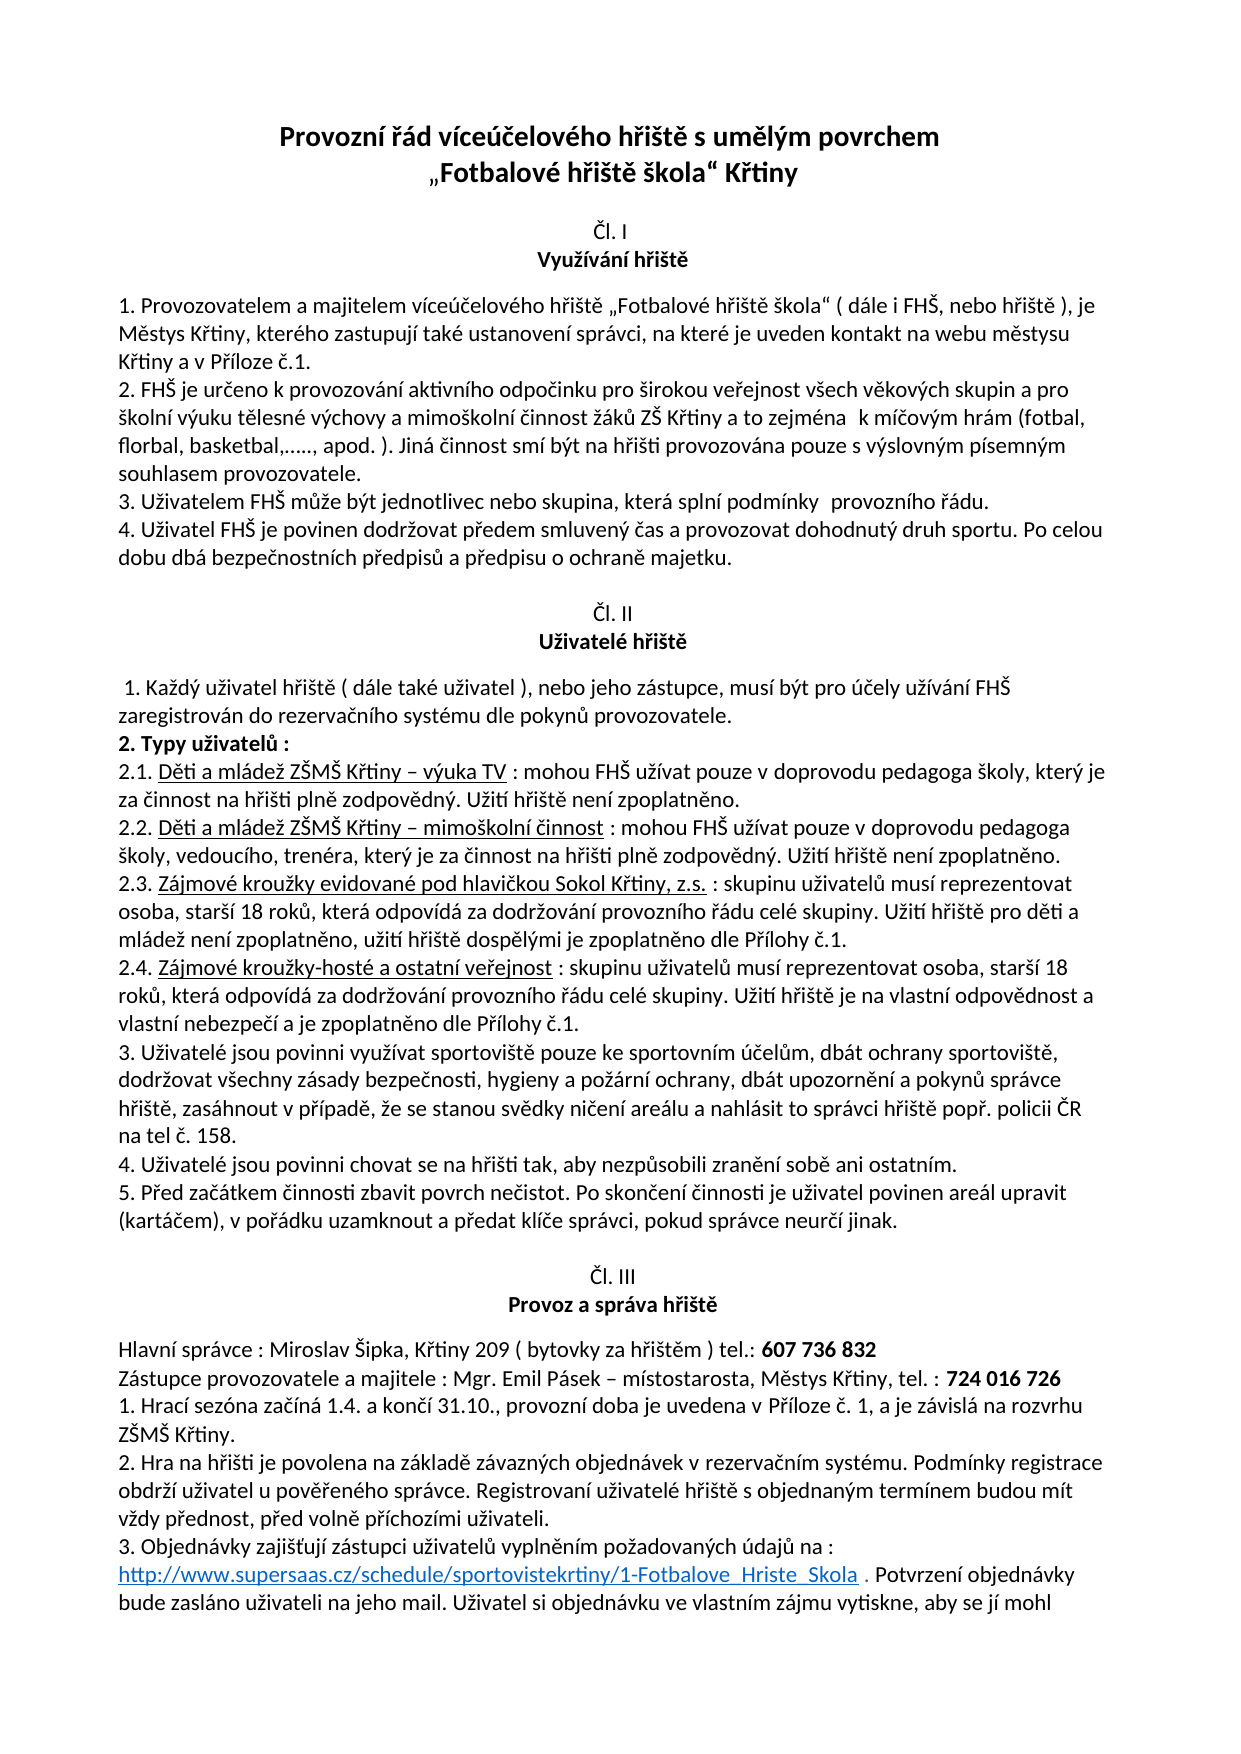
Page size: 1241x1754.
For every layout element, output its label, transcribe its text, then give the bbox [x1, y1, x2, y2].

text 1. Každý uživatel hřiště ( dále také uživatel ), nebo jeho zástupce, musí být pro účely užívání FHŠ zaregistrován do rezervačního systému dle pokynů provozovatele. [118, 673, 1107, 729]
text Provozní řád víceúčelového hřiště s umělým povrchem [118, 118, 1107, 154]
text Čl. II Uživatelé hřiště [118, 599, 1107, 656]
text 2.1. Děti a mládež ZŠMŠ Křtiny – výuka TV : mohou FHŠ užívat pouze v doprovodu pedagoga školy, který je za činnost na hřišti plně zodpovědný. Užití hřiště není zpoplatněno. [118, 757, 1107, 813]
text 2. Typy uživatelů : [118, 729, 1107, 757]
text Zástupce provozovatele a majitele : Mgr. Emil Pásek – místostarosta, Městys Křtiny, tel. : 724 016 726 [118, 1364, 1107, 1392]
text Využívání hřiště [118, 245, 1107, 273]
text 2.2. Děti a mládež ZŠMŠ Křtiny – mimoškolní činnost : mohou FHŠ užívat pouze v doprovodu pedagoga školy, vedoucího, trenéra, který je za činnost na hřišti plně zodpovědný. Užití hřiště není zpoplatněno. [118, 813, 1107, 869]
text Čl. III Provoz a správa hřiště [118, 1262, 1107, 1318]
text 2.3. Zájmové kroužky evidované pod hlavičkou Sokol Křtiny, z.s. : skupinu uživatelů musí reprezentovat osoba, starší 18 roků, která odpovídá za dodržování provozního řádu celé skupiny. Užití hřiště pro děti a mládež není zpoplatněno, užití hřiště dospělými je zpoplatněno dle Přílohy č.1. [118, 869, 1107, 953]
text Hlavní správce : Miroslav Šipka, Křtiny 209 ( bytovky za hřištěm ) tel.: 607 736 832 [118, 1336, 1107, 1364]
text 4. Uživatelé jsou povinni chovat se na hřišti tak, aby nezpůsobili zranění sobě ani ostatním. [118, 1150, 1107, 1178]
text 3. Uživatelé jsou povinni využívat sportoviště pouze ke sportovním účelům, dbát ochrany sportoviště, dodržovat všechny zásady bezpečnosti, hygieny a požární ochrany, dbát upozornění a pokynů správce hřiště, zasáhnout v případě, že se stanou svědky ničení areálu a nahlásit to správci hřiště popř. policii ČR na tel č. 158. [118, 1038, 1107, 1150]
text Čl. I [118, 217, 1107, 245]
text 5. Před začátkem činnosti zbavit povrch nečistot. Po skončení činnosti je uživatel povinen areál upravit (kartáčem), v pořádku uzamknout a předat klíče správci, pokud správce neurčí jinak. [118, 1178, 1107, 1234]
text 2.4. Zájmové kroužky-hosté a ostatní veřejnost : skupinu uživatelů musí reprezentovat osoba, starší 18 roků, která odpovídá za dodržování provozního řádu celé skupiny. Užití hřiště je na vlastní odpovědnost a vlastní nebezpečí a je zpoplatněno dle Přílohy č.1. [118, 953, 1107, 1038]
text 1. Hrací sezóna začíná 1.4. a končí 31.10., provozní doba je uvedena v Příloze č. 1, a je závislá na rozvrhu ZŠMŠ Křtiny. 2. Hra na hřišti je povolena na základě závazných objednávek v rezervačním systému. Podmínky registrace obdrží uživatel u pověřeného správce. Registrovaní uživatelé hřiště s objednaným termínem budou mít vždy přednost, před volně příchozími uživateli. 3. Objednávky zajišťují zástupci uživatelů vyplněním požadovaných údajů na : http://www.supersaas.cz/schedule/sportovistekrtiny/1-Fotbalove_Hriste_Skola . Potvrzení objednávky bude zasláno uživateli na jeho mail. Uživatel si objednávku ve vlastním zájmu vytiskne, aby se jí mohl [118, 1392, 1107, 1616]
text „Fotbalové hřiště škola“ Křtiny [118, 154, 1107, 189]
text 1. Provozovatelem a majitelem víceúčelového hřiště „Fotbalové hřiště škola“ ( dále i FHŠ, nebo hřiště ), je Městys Křtiny, kterého zastupují také ustanovení správci, na které je uveden kontakt na webu městysu Křtiny a v Příloze č.1. 2. FHŠ je určeno k provozování aktivního odpočinku pro širokou veřejnost všech věkových skupin a pro školní výuku tělesné výchovy a mimoškolní činnost žáků ZŠ Křtiny a to zejména k míčovým hrám (fotbal, florbal, basketbal,….., apod. ). Jiná činnost smí být na hřišti provozována pouze s výslovným písemným souhlasem provozovatele. 3. Uživatelem FHŠ může být jednotlivec nebo skupina, která splní podmínky provozního řádu. 4. Uživatel FHŠ je povinen dodržovat předem smluvený čas a provozovat dohodnutý druh sportu. Po celou dobu dbá bezpečnostních předpisů a předpisu o ochraně majetku. [118, 291, 1107, 571]
